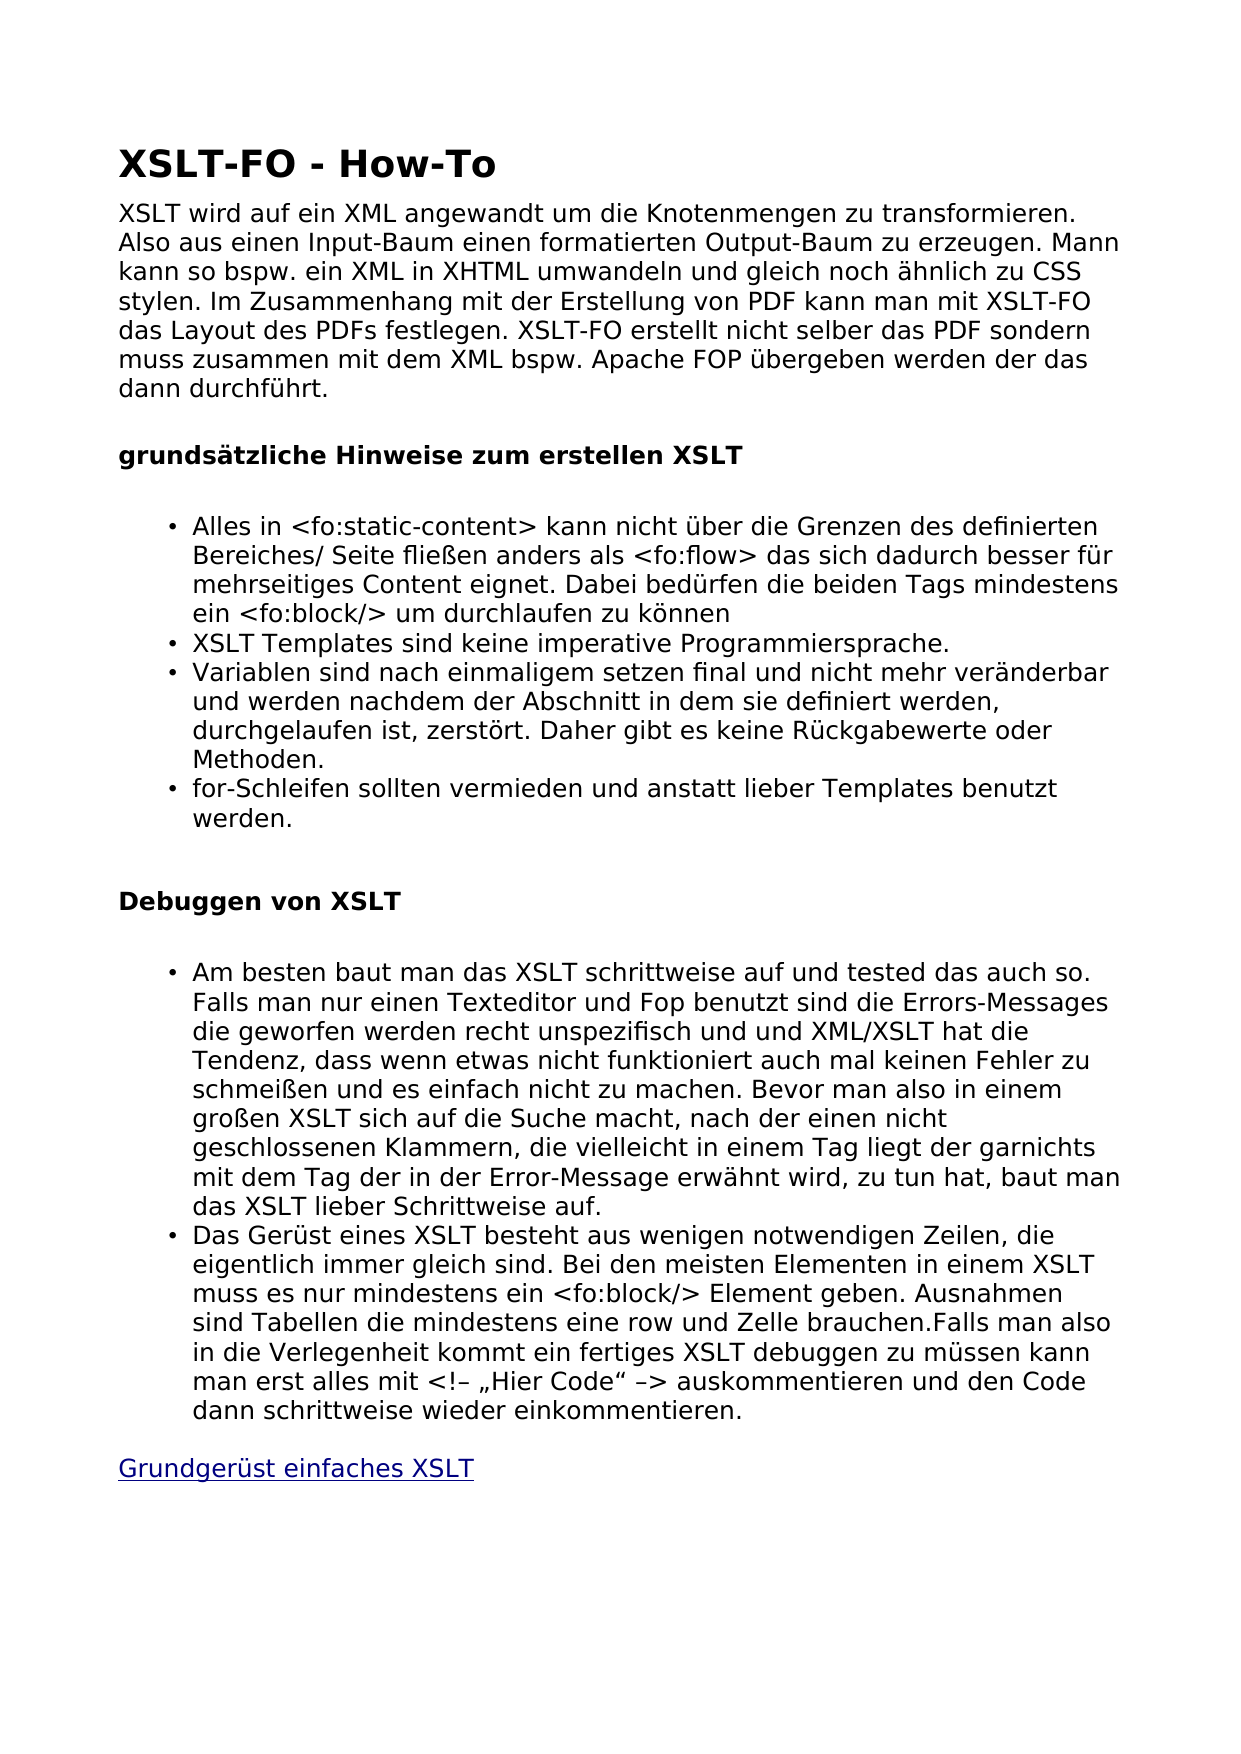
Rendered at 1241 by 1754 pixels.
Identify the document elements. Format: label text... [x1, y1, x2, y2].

text XSLT wird auf ein XML angewandt um die Knotenmengen zu transformieren. Also aus einen Input-Baum einen formatierten Output-Baum zu erzeugen. Mann kann so bspw. ein XML in XHTML umwandeln und gleich noch ähnlich zu CSS stylen. Im Zusammenhang mit der Erstellung von PDF kann man mit XSLT-FO das Layout des PDFs festlegen. XSLT-FO erstellt nicht selber das PDF sondern muss zusammen mit dem XML bspw. Apache FOP übergeben werden der das dann durchführt. [118, 199, 1122, 403]
list Am besten baut man das XSLT schrittweise auf und tested das auch so. Falls man nur einen Texteditor und Fop benutzt sind die Errors-Messages die geworfen werden recht unspezifisch und und XML/XSLT hat die Tendenz, dass wenn etwas nicht funktioniert auch mal keinen Fehler zu schmeißen und es einfach nicht zu machen. Bevor man also in einem großen XSLT sich auf die Suche macht, nach der einen nicht geschlossenen Klammern, die vielleicht in einem Tag liegt der garnichts mit dem Tag der in der Error-Message erwähnt wird, zu tun hat, baut man das XSLT lieber Schrittweise auf. [177, 958, 1122, 1221]
list Variablen sind nach einmaligem setzen final und nicht mehr veränderbar und werden nachdem der Abschnitt in dem sie definiert werden, durchgelaufen ist, zerstört. Daher gibt es keine Rückgabewerte oder Methoden. [177, 658, 1122, 774]
subtitle XSLT-FO - How-To [118, 143, 1122, 187]
list Das Gerüst eines XSLT besteht aus wenigen notwendigen Zeilen, die eigentlich immer gleich sind. Bei den meisten Elementen in einem XSLT muss es nur mindestens ein <fo:block/> Element geben. Ausnahmen sind Tabellen die mindestens eine row und Zelle brauchen.Falls man also in die Verlegenheit kommt ein fertiges XSLT debuggen zu müssen kann man erst alles mit <!– „Hier Code“ –> auskommentieren und den Code dann schrittweise wieder einkommentieren. [177, 1221, 1122, 1425]
subtitle grundsätzliche Hinweise zum erstellen XSLT [118, 441, 1122, 470]
list for-Schleifen sollten vermieden und anstatt lieber Templates benutzt werden. [177, 774, 1122, 833]
list Alles in <fo:static-content> kann nicht über die Grenzen des definierten Bereiches/ Seite fließen anders als <fo:flow> das sich dadurch besser für mehrseitiges Content eignet. Dabei bedürfen die beiden Tags mindestens ein <fo:block/> um durchlaufen zu können [177, 512, 1122, 629]
list XSLT Templates sind keine imperative Programmiersprache. [177, 629, 1122, 658]
subtitle Debuggen von XSLT [118, 887, 1122, 917]
text Grundgerüst einfaches XSLT [118, 1455, 1122, 1484]
